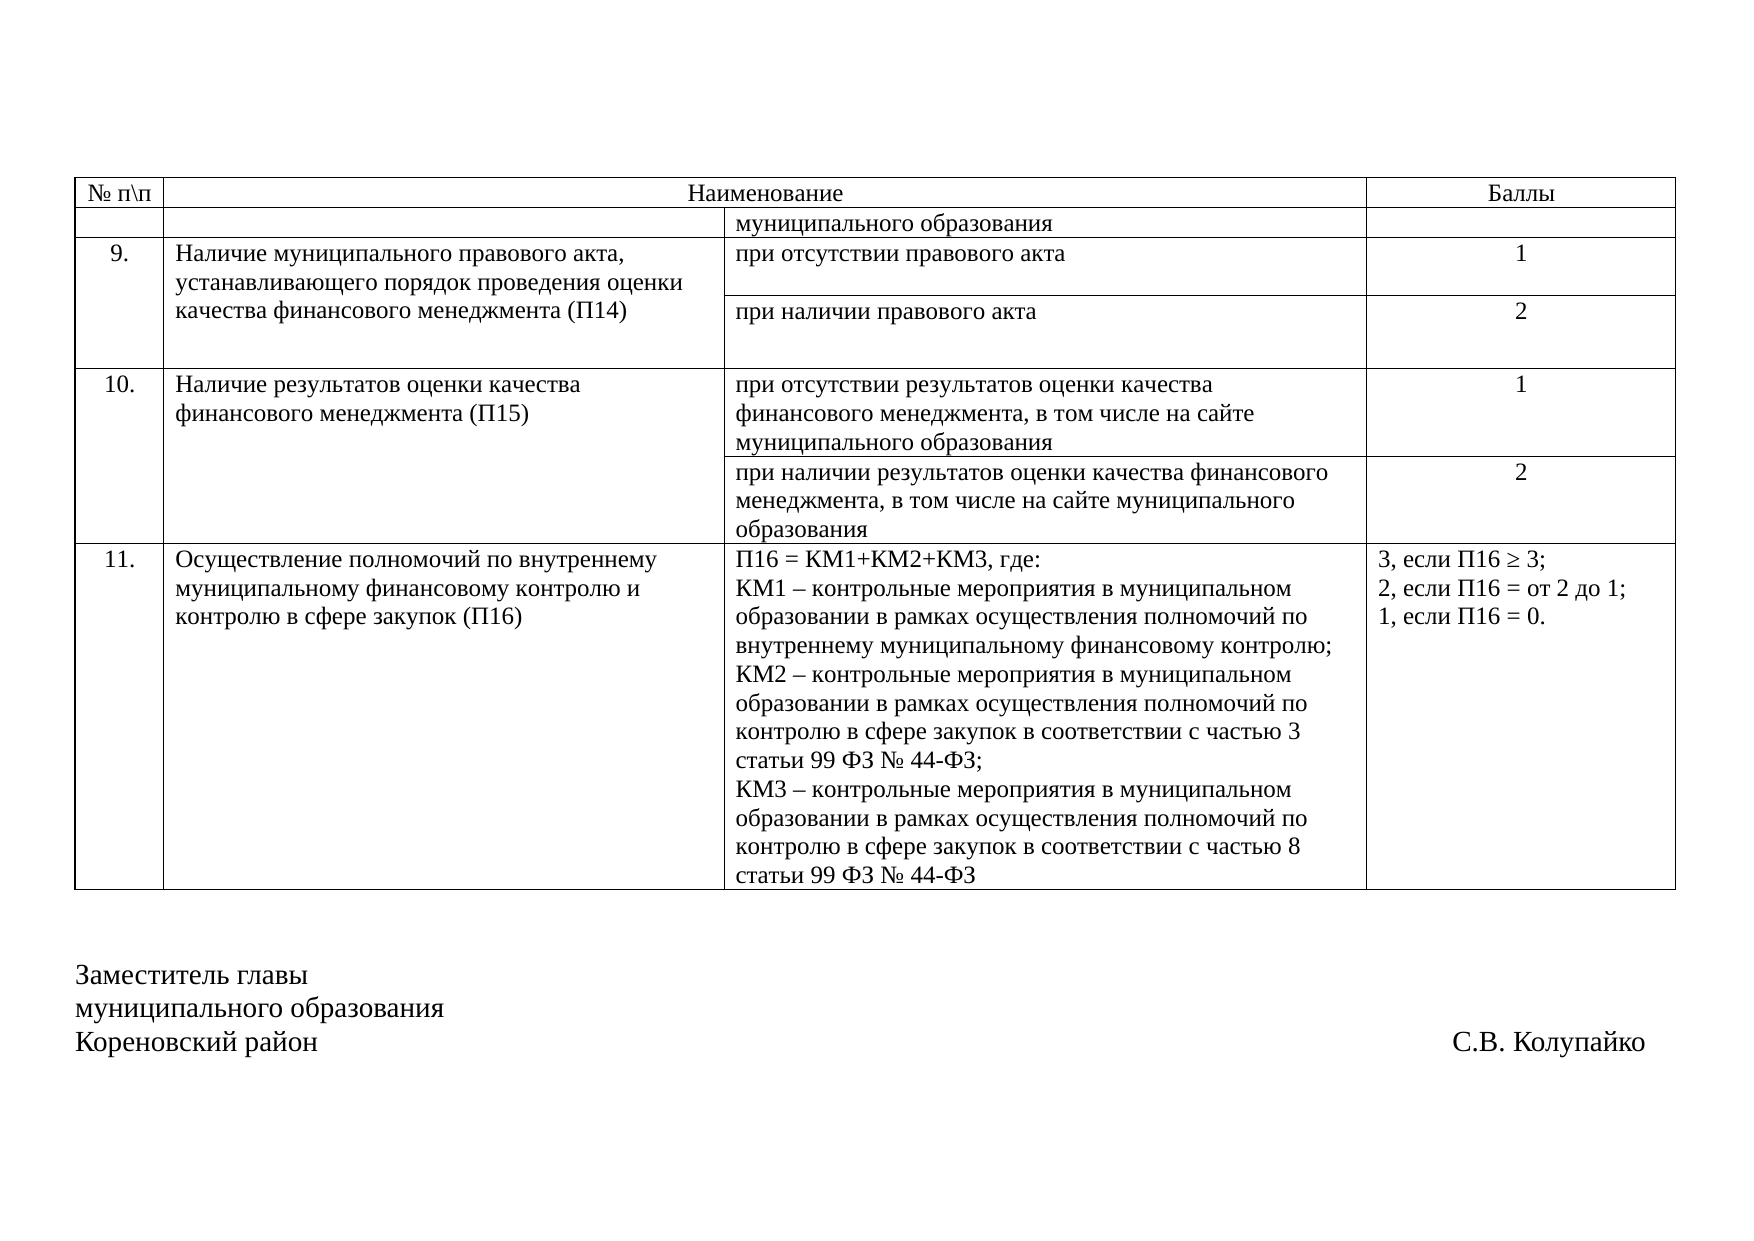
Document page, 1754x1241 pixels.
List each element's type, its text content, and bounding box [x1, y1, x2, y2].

table_cell при отсутствии правового акта [725, 238, 1366, 295]
table_cell [164, 208, 724, 237]
text Кореновский район С.В. Колупайко [75, 1024, 1679, 1058]
table_cell при наличии результатов оценки качества финансового менеджмента, в том числе на сайте муниципального образования [725, 457, 1366, 543]
table_cell 1 [1367, 238, 1675, 295]
table_header Наименование [164, 178, 1366, 207]
table_cell 2 [1367, 296, 1675, 368]
table_cell П16 = КМ1+КМ2+КМ3, где: КМ1 – контрольные мероприятия в муниципальном образовании в рамках осуществления полномочий по внутреннему муниципальному финансовому контролю; КМ2 – контрольные мероприятия в муниципальном образовании в рамках осуществления полномочий по контролю в сфере закупок в соответствии с частью 3 статьи 99 ФЗ № 44-ФЗ; КМ3 – контрольные мероприятия в муниципальном образовании в рамках осуществления полномочий по контролю в сфере закупок в соответствии с частью 8 статьи 99 ФЗ № 44-ФЗ [725, 544, 1366, 889]
table_cell при отсутствии результатов оценки качества финансового менеджмента, в том числе на сайте муниципального образования [725, 369, 1366, 456]
table_cell муниципального образования [725, 208, 1366, 237]
table_cell 11. [76, 544, 163, 889]
table_cell [76, 208, 163, 237]
table_header № п\п [76, 178, 163, 207]
table_cell 2 [1367, 457, 1675, 543]
text Заместитель главы [75, 957, 1679, 991]
table_cell Наличие муниципального правового акта, устанавливающего порядок проведения оценки качества финансового менеджмента (П14) [164, 238, 724, 368]
table_cell 9. [76, 238, 163, 368]
table_header Баллы [1367, 178, 1675, 207]
table_cell 1 [1367, 369, 1675, 456]
table_cell [1367, 208, 1675, 237]
table_cell Наличие результатов оценки качества финансового менеджмента (П15) [164, 369, 724, 543]
table_cell 10. [76, 369, 163, 543]
table_cell Осуществление полномочий по внутреннему муниципальному финансовому контролю и контролю в сфере закупок (П16) [164, 544, 724, 889]
table_cell при наличии правового акта [725, 296, 1366, 368]
table_cell 3, если П16 ≥ 3; 2, если П16 = от 2 до 1; 1, если П16 = 0. [1367, 544, 1675, 889]
text муниципального образования [75, 991, 1679, 1024]
